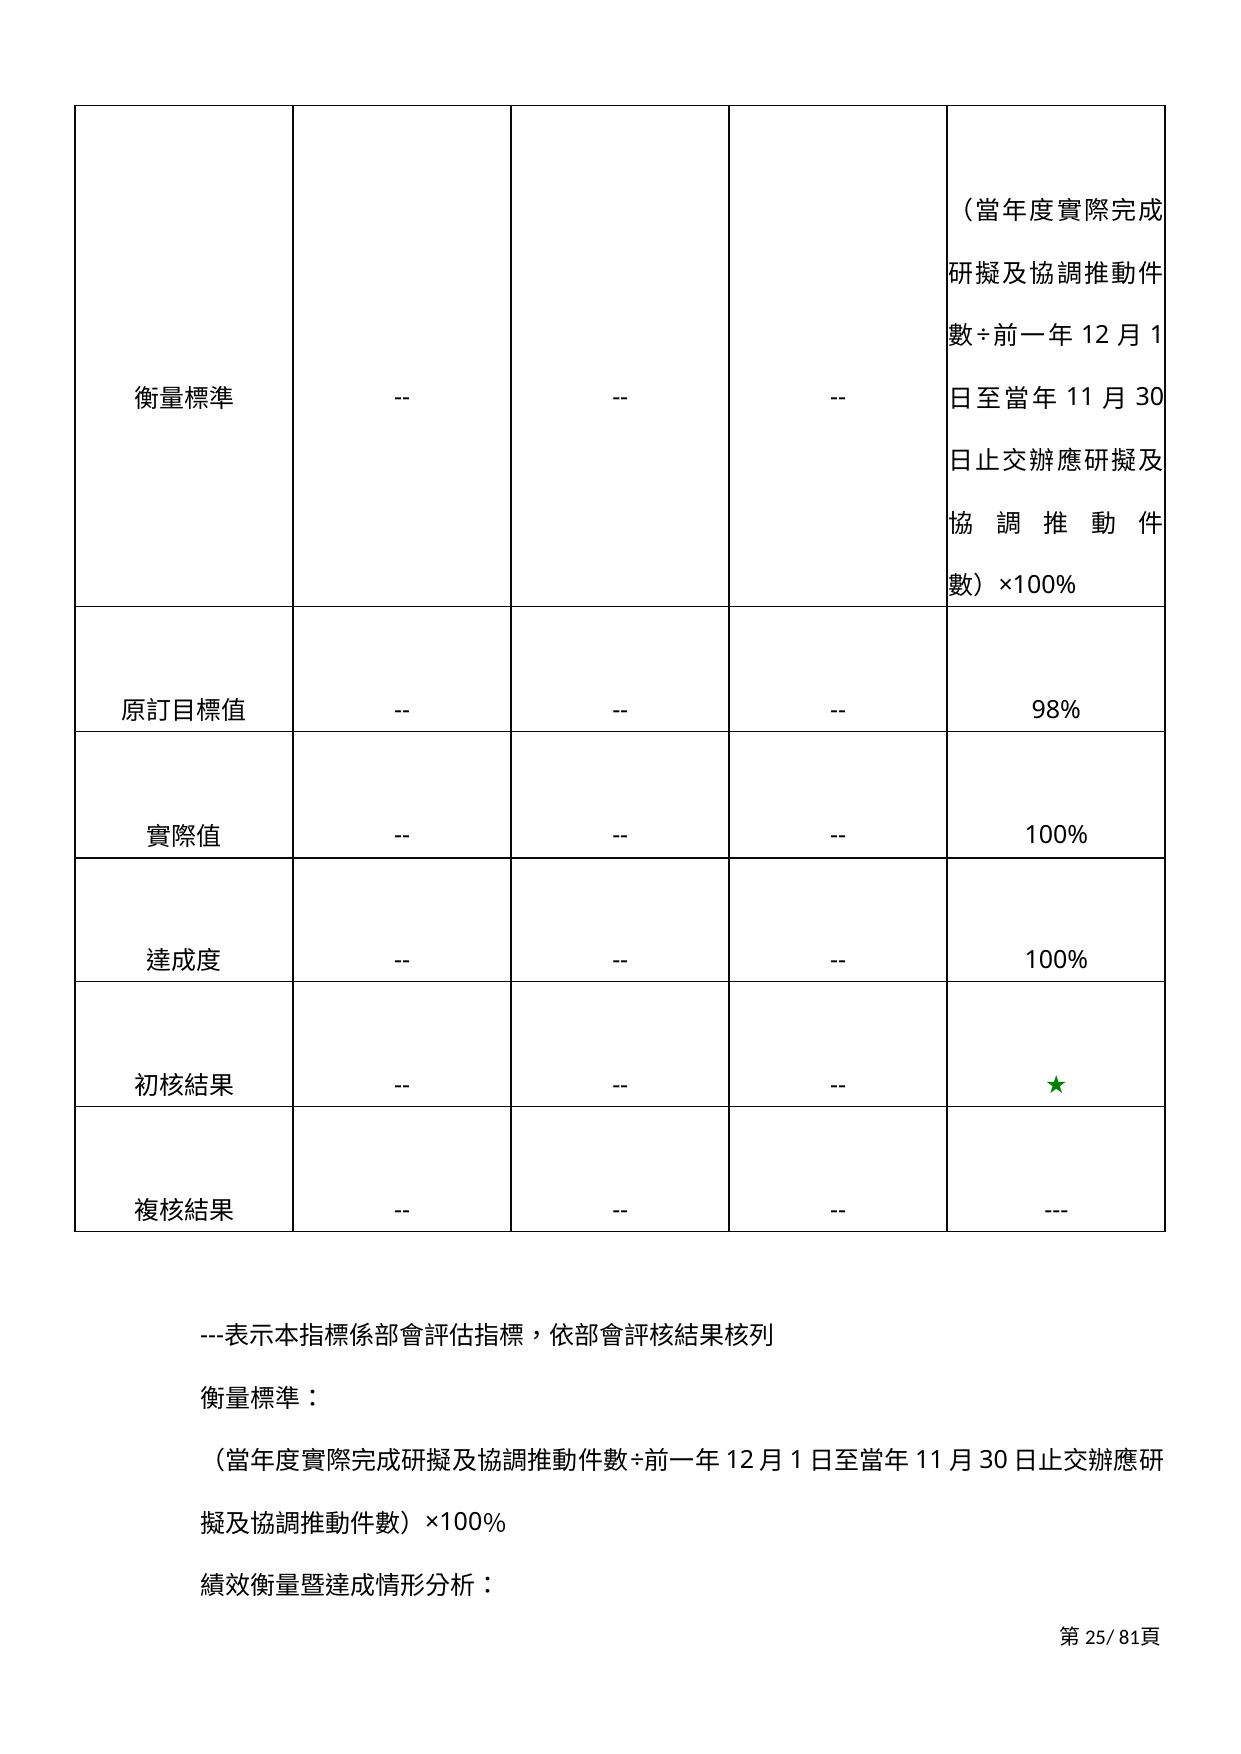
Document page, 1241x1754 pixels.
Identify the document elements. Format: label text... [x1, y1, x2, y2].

table_cell 初核結果 [76, 982, 292, 1106]
table_cell 衡量標準 [76, 106, 292, 606]
table_cell -- [512, 607, 728, 731]
table_cell -- [294, 106, 510, 606]
table_cell （當年度實際完成研擬及協調推動件數÷前一年12月1日至當年11月30日止交辦應研擬及協調推動件數）×100% [948, 106, 1164, 606]
table_cell -- [294, 982, 510, 1106]
table_cell ​98% [948, 607, 1164, 731]
text （當年度實際完成研擬及協調推動件數÷前一年12月1日至當年11月30日止交辦應研擬及協調推動件數）×100％ [200, 1417, 1165, 1542]
table_cell ★ [948, 982, 1164, 1106]
table_cell -- [512, 1107, 728, 1231]
table_cell -- [512, 982, 728, 1106]
table_cell --- [948, 1107, 1164, 1231]
table_cell -- [730, 607, 946, 731]
table_cell -- [294, 732, 510, 857]
table_cell -- [294, 859, 510, 981]
table_cell 實際值 [76, 732, 292, 857]
text ---表示本指標係部會評估指標，依部會評核結果核列 [200, 1292, 1165, 1354]
table_cell -- [730, 982, 946, 1106]
table_cell 複核結果 [76, 1107, 292, 1231]
table_cell 100% [948, 859, 1164, 981]
table_cell ​100% [948, 732, 1164, 857]
text 績效衡量暨達成情形分析： [200, 1542, 1165, 1604]
table_cell 原訂目標值 [76, 607, 292, 731]
table_cell 達成度 [76, 859, 292, 981]
table_cell -- [730, 1107, 946, 1231]
table_cell -- [512, 732, 728, 857]
table_cell -- [730, 106, 946, 606]
table_cell -- [730, 859, 946, 981]
table_cell -- [512, 859, 728, 981]
table_cell -- [730, 732, 946, 857]
text 衡量標準： [200, 1354, 1165, 1417]
table_cell -- [294, 607, 510, 731]
table_cell -- [512, 106, 728, 606]
table_cell -- [294, 1107, 510, 1231]
